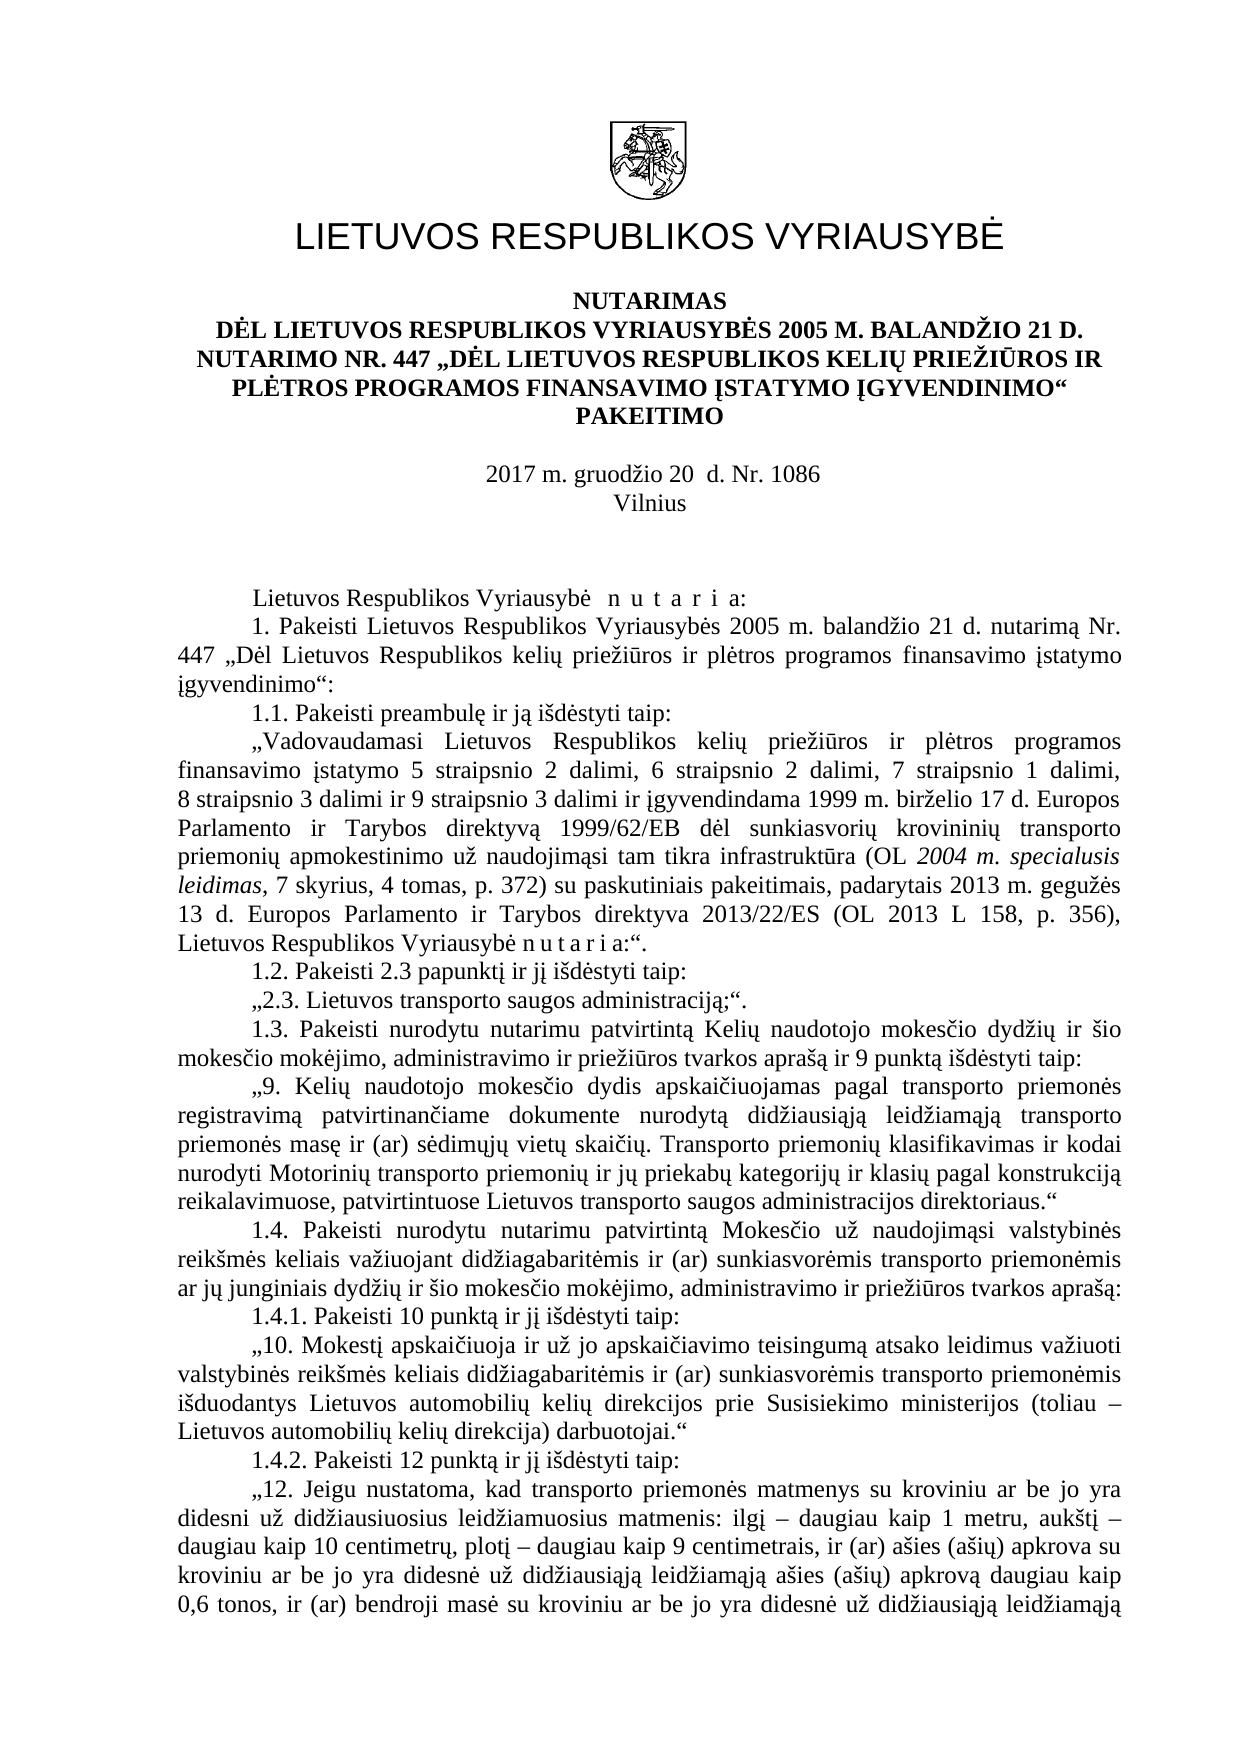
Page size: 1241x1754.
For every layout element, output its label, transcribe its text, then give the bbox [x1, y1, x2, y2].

text 1.1. Pakeisti preambulę ir ją išdėstyti taip: [177, 698, 1122, 726]
text „10. Mokestį apskaičiuoja ir už jo apskaičiavimo teisingumą atsako leidimus važiuoti valstybinės reikšmės keliais didžiagabaritėmis ir (ar) sunkiasvorėmis transporto priemonėmis išduodantys Lietuvos automobilių kelių direkcijos prie Susisiekimo ministerijos (toliau – Lietuvos automobilių kelių direkcija) darbuotojai.“ [177, 1330, 1122, 1445]
text 2017 m. gruodžio 20 d. Nr. 1086 [177, 459, 1122, 488]
text 1. Pakeisti Lietuvos Respublikos Vyriausybės 2005 m. balandžio 21 d. nutarimą Nr. 447 „Dėl Lietuvos Respublikos kelių priežiūros ir plėtros programos finansavimo įstatymo įgyvendinimo“: [177, 611, 1122, 698]
text 1.4.1. Pakeisti 10 punktą ir jį išdėstyti taip: [177, 1301, 1122, 1330]
text 1.4.2. Pakeisti 12 punktą ir jį išdėstyti taip: [177, 1445, 1122, 1474]
text „9. Kelių naudotojo mokesčio dydis apskaičiuojamas pagal transporto priemonės registravimą patvirtinančiame dokumente nurodytą didžiausiąją leidžiamąją transporto priemonės masę ir (ar) sėdimųjų vietų skaičių. Transporto priemonių klasifikavimas ir kodai nurodyti Motorinių transporto priemonių ir jų priekabų kategorijų ir klasių pagal konstrukciją reikalavimuose, patvirtintuose Lietuvos transporto saugos administracijos direktoriaus.“ [177, 1071, 1122, 1215]
text nutarimas [177, 286, 1122, 315]
text 1.3. Pakeisti nurodytu nutarimu patvirtintą Kelių naudotojo mokesčio dydžių ir šio mokesčio mokėjimo, administravimo ir priežiūros tvarkos aprašą ir 9 punktą išdėstyti taip: [177, 1014, 1122, 1071]
text „12. Jeigu nustatoma, kad transporto priemonės matmenys su kroviniu ar be jo yra didesni už didžiausiuosius leidžiamuosius matmenis: ilgį – daugiau kaip 1 metru, aukštį – daugiau kaip 10 centimetrų, plotį – daugiau kaip 9 centimetrais, ir (ar) ašies (ašių) apkrova su kroviniu ar be jo yra didesnė už didžiausiąją leidžiamąją ašies (ašių) apkrovą daugiau kaip 0,6 tonos, ir (ar) bendroji masė su kroviniu ar be jo yra didesnė už didžiausiąją leidžiamąją [177, 1474, 1122, 1618]
text Lietuvos Respublikos Vyriausybė [177, 214, 1122, 258]
text „Vadovaudamasi Lietuvos Respublikos kelių priežiūros ir plėtros programos finansavimo įstatymo 5 straipsnio 2 dalimi, 6 straipsnio 2 dalimi, 7 straipsnio 1 dalimi, 8 straipsnio 3 dalimi ir 9 straipsnio 3 dalimi ir įgyvendindama 1999 m. birželio 17 d. Europos Parlamento ir Tarybos direktyvą 1999/62/EB dėl sunkiasvorių krovininių transporto priemonių apmokestinimo už naudojimąsi tam tikra infrastruktūra (OL 2004 m. specialusis leidimas, 7 skyrius, 4 tomas, p. 372) su paskutiniais pakeitimais, padarytais 2013 m. gegužės 13 d. Europos Parlamento ir Tarybos direktyva 2013/22/ES (OL 2013 L 158, p. 356), Lietuvos Respublikos Vyriausybė nutaria:“. [177, 726, 1122, 956]
text 1.2. Pakeisti 2.3 papunktį ir jį išdėstyti taip: [177, 956, 1122, 985]
text Vilnius [177, 488, 1122, 516]
text 1.4. Pakeisti nurodytu nutarimu patvirtintą Mokesčio už naudojimąsi valstybinės reikšmės keliais važiuojant didžiagabaritėmis ir (ar) sunkiasvorėmis transporto priemonėmis ar jų junginiais dydžių ir šio mokesčio mokėjimo, administravimo ir priežiūros tvarkos aprašą: [177, 1215, 1122, 1301]
text DĖL LIETUVOS RESPUBLIKOS VYRIAUSYBĖS 2005 M. BALANDŽIO 21 D. NUTARIMO NR. 447 „DĖL LIETUVOS RESPUBLIKOS KELIŲ PRIEŽIŪROS IR PLĖTROS PROGRAMOS FINANSAVIMO ĮSTATYMO ĮGYVENDINIMO“ PAKEITIMO [177, 315, 1122, 430]
text „2.3. Lietuvos transporto saugos administraciją;“. [177, 985, 1122, 1014]
text Lietuvos Respublikos Vyriausybė nutaria: [177, 574, 1122, 611]
